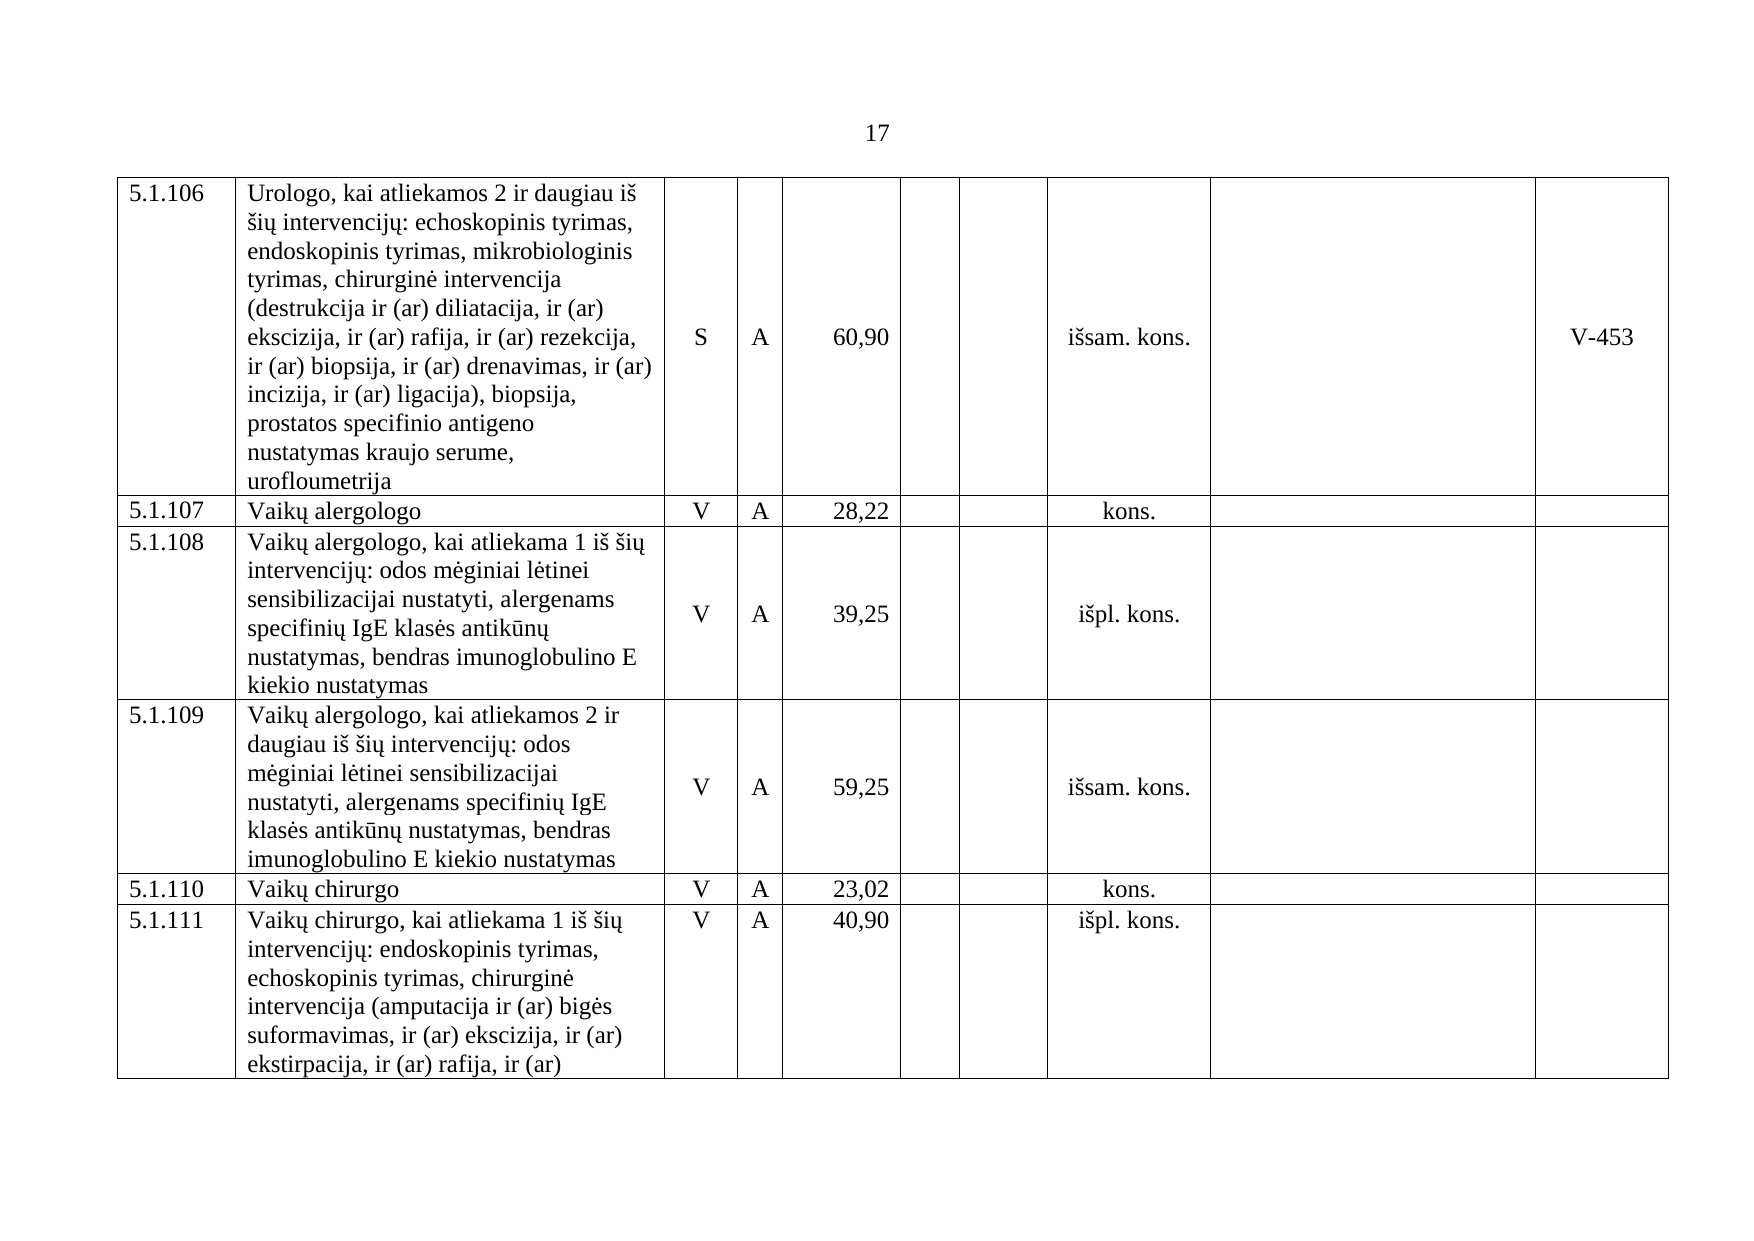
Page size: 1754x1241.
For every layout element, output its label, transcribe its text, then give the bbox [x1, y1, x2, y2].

table_cell V [665, 527, 737, 699]
table_cell 23,02 [783, 874, 900, 904]
table_cell išpl. kons. [1048, 905, 1210, 1078]
table_cell A [738, 905, 782, 1078]
table_cell [1211, 527, 1535, 699]
table_cell Vaikų alergologo, kai atliekamos 2 ir daugiau iš šių intervencijų: odos mėginiai lėtinei sensibilizacijai nustatyti, alergenams specifinių IgE klasės antikūnų nustatymas, bendras imunoglobulino E kiekio nustatymas [236, 700, 664, 873]
table_cell [960, 874, 1047, 904]
table_cell V [665, 874, 737, 904]
table_cell [960, 905, 1047, 1078]
table_cell [1536, 527, 1668, 699]
table_cell 59,25 [783, 700, 900, 873]
table_cell 39,25 [783, 527, 900, 699]
table_cell [960, 527, 1047, 699]
table_cell 60,90 [783, 178, 900, 494]
table_cell Vaikų alergologo [236, 496, 664, 526]
table_cell V [665, 905, 737, 1078]
table_cell S [665, 178, 737, 494]
table_cell 5.1.106 [118, 178, 235, 494]
table_cell [1536, 496, 1668, 526]
table_cell išsam. kons. [1048, 178, 1210, 494]
table_cell [1536, 874, 1668, 904]
table_cell V-453 [1536, 178, 1668, 494]
table_cell [901, 178, 959, 494]
table_cell [901, 874, 959, 904]
table_cell A [738, 700, 782, 873]
table_cell 28,22 [783, 496, 900, 526]
table_cell 5.1.108 [118, 527, 235, 699]
table_cell V [665, 496, 737, 526]
table_cell [901, 905, 959, 1078]
table_cell išpl. kons. [1048, 527, 1210, 699]
table_cell [901, 496, 959, 526]
table_cell [1211, 874, 1535, 904]
table_cell 5.1.109 [118, 700, 235, 873]
table_cell [901, 527, 959, 699]
table_cell [1211, 496, 1535, 526]
table_cell Vaikų chirurgo [236, 874, 664, 904]
table_cell A [738, 178, 782, 494]
table_cell V [665, 700, 737, 873]
table_cell 5.1.110 [118, 874, 235, 904]
table_cell 5.1.107 [118, 496, 235, 526]
table_cell [960, 178, 1047, 494]
table_cell A [738, 874, 782, 904]
table_cell 5.1.111 [118, 905, 235, 1078]
table_cell [901, 700, 959, 873]
table_cell kons. [1048, 874, 1210, 904]
table_cell [960, 700, 1047, 873]
table_cell Urologo, kai atliekamos 2 ir daugiau iš šių intervencijų: echoskopinis tyrimas, endoskopinis tyrimas, mikrobiologinis tyrimas, chirurginė intervencija (destrukcija ir (ar) diliatacija, ir (ar) ekscizija, ir (ar) rafija, ir (ar) rezekcija, ir (ar) biopsija, ir (ar) drenavimas, ir (ar) incizija, ir (ar) ligacija), biopsija, prostatos specifinio antigeno nustatymas kraujo serume, urofloumetrija [236, 178, 664, 494]
table_cell [960, 496, 1047, 526]
table_cell A [738, 496, 782, 526]
table_cell [1211, 178, 1535, 494]
table_cell [1536, 905, 1668, 1078]
table_cell Vaikų chirurgo, kai atliekama 1 iš šių intervencijų: endoskopinis tyrimas, echoskopinis tyrimas, chirurginė intervencija (amputacija ir (ar) bigės suformavimas, ir (ar) ekscizija, ir (ar) ekstirpacija, ir (ar) rafija, ir (ar) [236, 905, 664, 1078]
table_cell [1211, 700, 1535, 873]
table_cell Vaikų alergologo, kai atliekama 1 iš šių intervencijų: odos mėginiai lėtinei sensibilizacijai nustatyti, alergenams specifinių IgE klasės antikūnų nustatymas, bendras imunoglobulino E kiekio nustatymas [236, 527, 664, 699]
table_cell [1536, 700, 1668, 873]
table_cell 40,90 [783, 905, 900, 1078]
table_cell kons. [1048, 496, 1210, 526]
table_cell išsam. kons. [1048, 700, 1210, 873]
table_cell A [738, 527, 782, 699]
table_cell [1211, 905, 1535, 1078]
